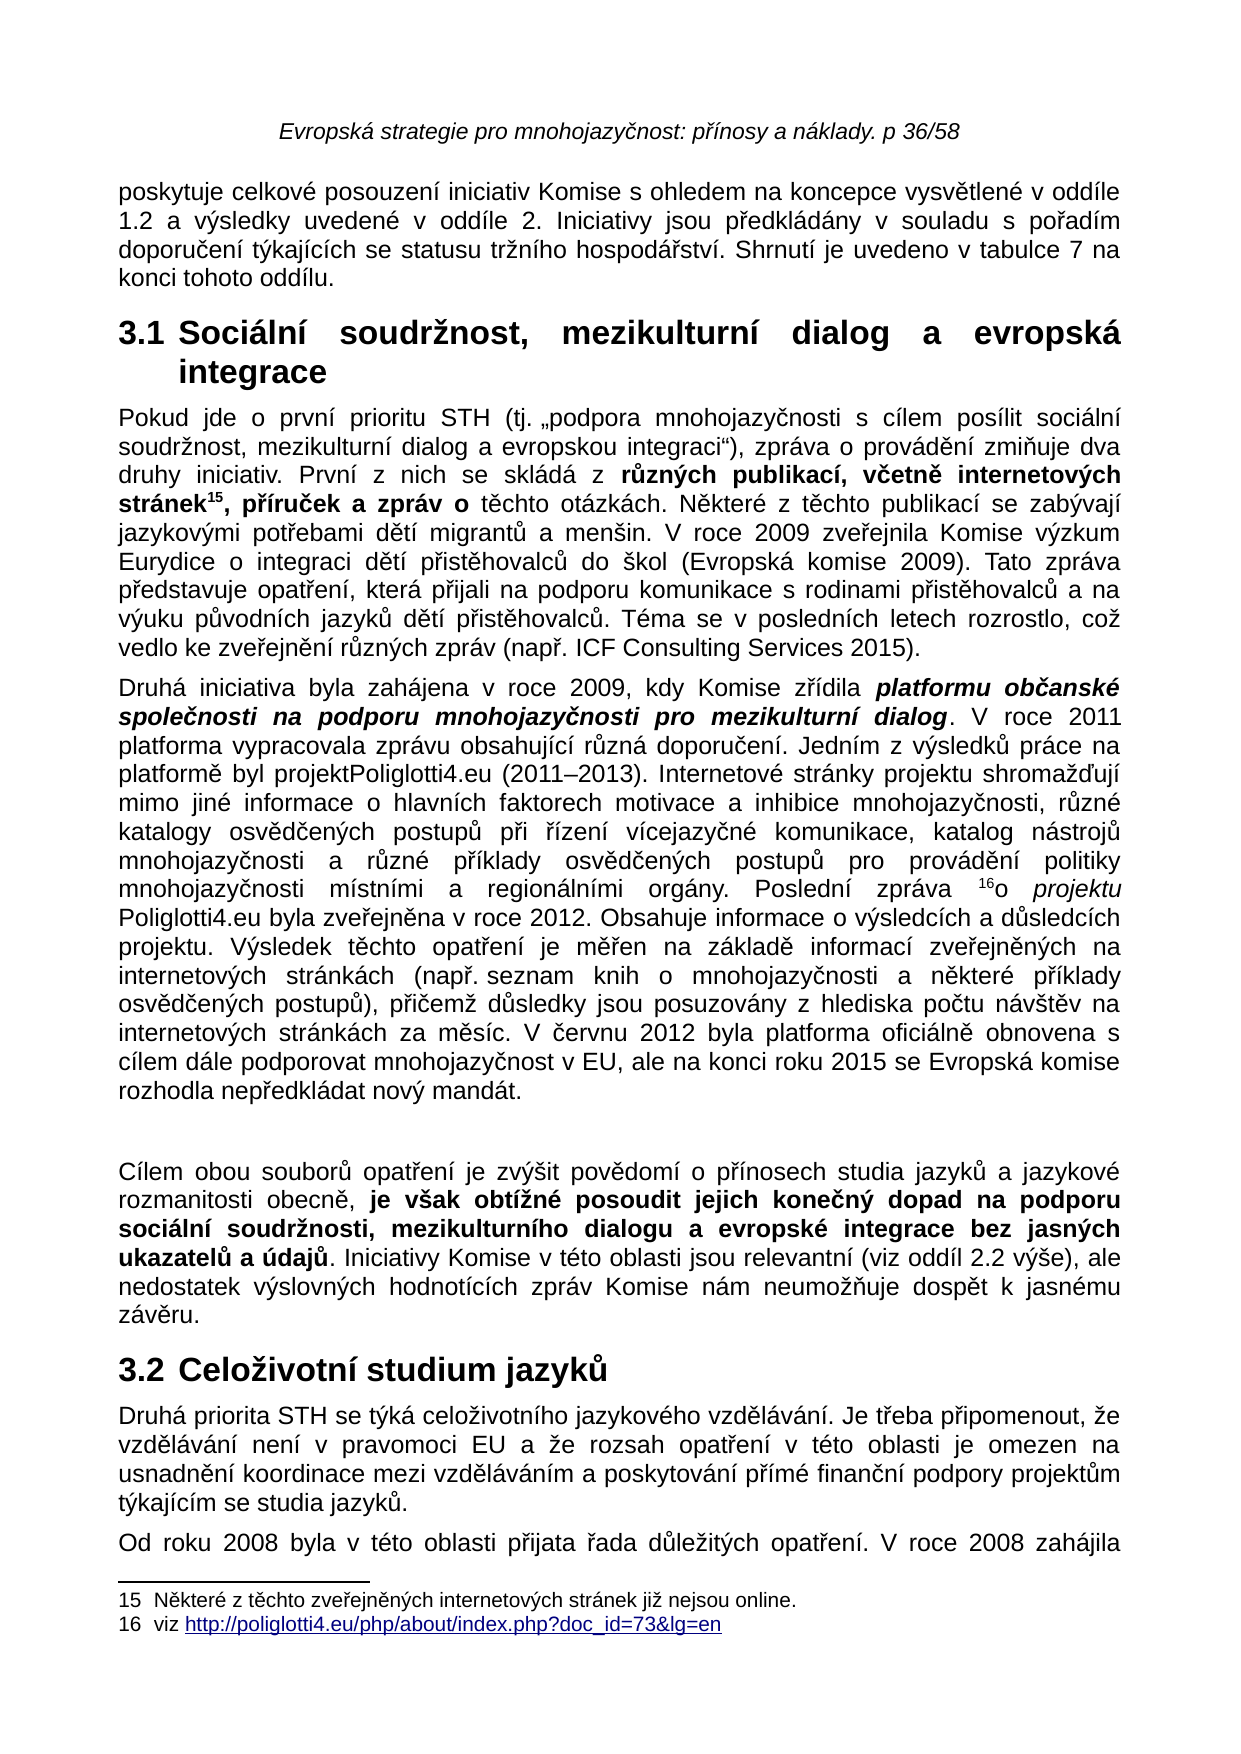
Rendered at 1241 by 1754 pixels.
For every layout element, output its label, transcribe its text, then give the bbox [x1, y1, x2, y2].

subtitle Sociální soudržnost, mezikulturní dialog a evropská integrace [118, 313, 1122, 390]
text Druhá priorita STH se týká celoživotního jazykového vzdělávání. Je třeba připomenout, že vzdělávání není v pravomoci EU a že rozsah opatření v této oblasti je omezen na usnadnění koordinace mezi vzděláváním a poskytování přímé finanční podpory projektům týkajícím se studia jazyků. [118, 1401, 1122, 1516]
text Tento oddíl shrnuje dostupné důkazy o uplatňování zacházení jako v tržním hospodářství na základě zprávy oprovádění, aktualizuje výsledky s dalšími zdrojia pokud možno poskytuje celkové posouzení iniciativ Komise s ohledem na koncepce vysvětlené v oddíle 1.2 a výsledky uvedené v oddíle 2. Iniciativy jsou předkládány v souladu s pořadím doporučení týkajících se statusu tržního hospodářství. Shrnutí je uvedeno v tabulce 7 na konci tohoto oddílu. [118, 177, 1122, 292]
text Od roku 2008 byla v této oblasti přijata řada důležitých opatření. V roce 2008 zahájila [118, 1528, 1122, 1557]
text Cílem obou souborů opatření je zvýšit povědomí o přínosech studia jazyků a jazykové rozmanitosti obecně, je však obtížné posoudit jejich konečný dopad na podporu sociální soudržnosti, mezikulturního dialogu a evropské integrace bez jasných ukazatelů a údajů. Iniciativy Komise v této oblasti jsou relevantní (viz oddíl 2.2 výše), ale nedostatek výslovných hodnotících zpráv Komise nám neumožňuje dospět k jasnému závěru. [118, 1157, 1122, 1329]
text Druhá iniciativa byla zahájena v roce 2009, kdy Komise zřídila platformu občanské společnosti na podporu mnohojazyčnosti pro mezikulturní dialog. V roce 2011 platforma vypracovala zprávu obsahující různá doporučení. Jedním z výsledků práce na platformě byl projektPoliglotti4.eu (2011–2013). Internetové stránky projektu shromažďují mimo jiné informace o hlavních faktorech motivace a inhibice mnohojazyčnosti, různé katalogy osvědčených postupů při řízení vícejazyčné komunikace, katalog nástrojů mnohojazyčnosti a různé příklady osvědčených postupů pro provádění politiky mnohojazyčnosti místními a regionálními orgány. Poslední zpráva o projektu Poliglotti4.eu byla zveřejněna v roce 2012. Obsahuje informace o výsledcích a důsledcích projektu. Výsledek těchto opatření je měřen na základě informací zveřejněných na internetových stránkách (např. seznam knih o mnohojazyčnosti a některé příklady osvědčených postupů), přičemž důsledky jsou posuzovány z hlediska počtu návštěv na internetových stránkách za měsíc. V červnu 2012 byla platforma oficiálně obnovena s cílem dále podporovat mnohojazyčnost v EU, ale na konci roku 2015 se Evropská komise rozhodla nepředkládat nový mandát. [118, 673, 1122, 1104]
text viz http://poliglotti4.eu/php/about/index.php?doc_id=73&lg=en [118, 1612, 1122, 1636]
text Některé z těchto zveřejněných internetových stránek již nejsou online. [118, 1588, 1122, 1612]
subtitle Celoživotní studium jazyků [118, 1350, 1122, 1389]
text Pokud jde o první prioritu STH (tj. „podpora mnohojazyčnosti s cílem posílit sociální soudržnost, mezikulturní dialog a evropskou integraci“), zpráva o provádění zmiňuje dva druhy iniciativ. První z nich se skládá z různých publikací, včetně internetových stránek, příruček a zpráv o těchto otázkách. Některé z těchto publikací se zabývají jazykovými potřebami dětí migrantů a menšin. V roce 2009 zveřejnila Komise výzkum Eurydice o integraci dětí přistěhovalců do škol (Evropská komise 2009). Tato zpráva představuje opatření, která přijali na podporu komunikace s rodinami přistěhovalců a na výuku původních jazyků dětí přistěhovalců. Téma se v posledních letech rozrostlo, což vedlo ke zveřejnění různých zpráv (např. ICF Consulting Services 2015). [118, 403, 1122, 661]
